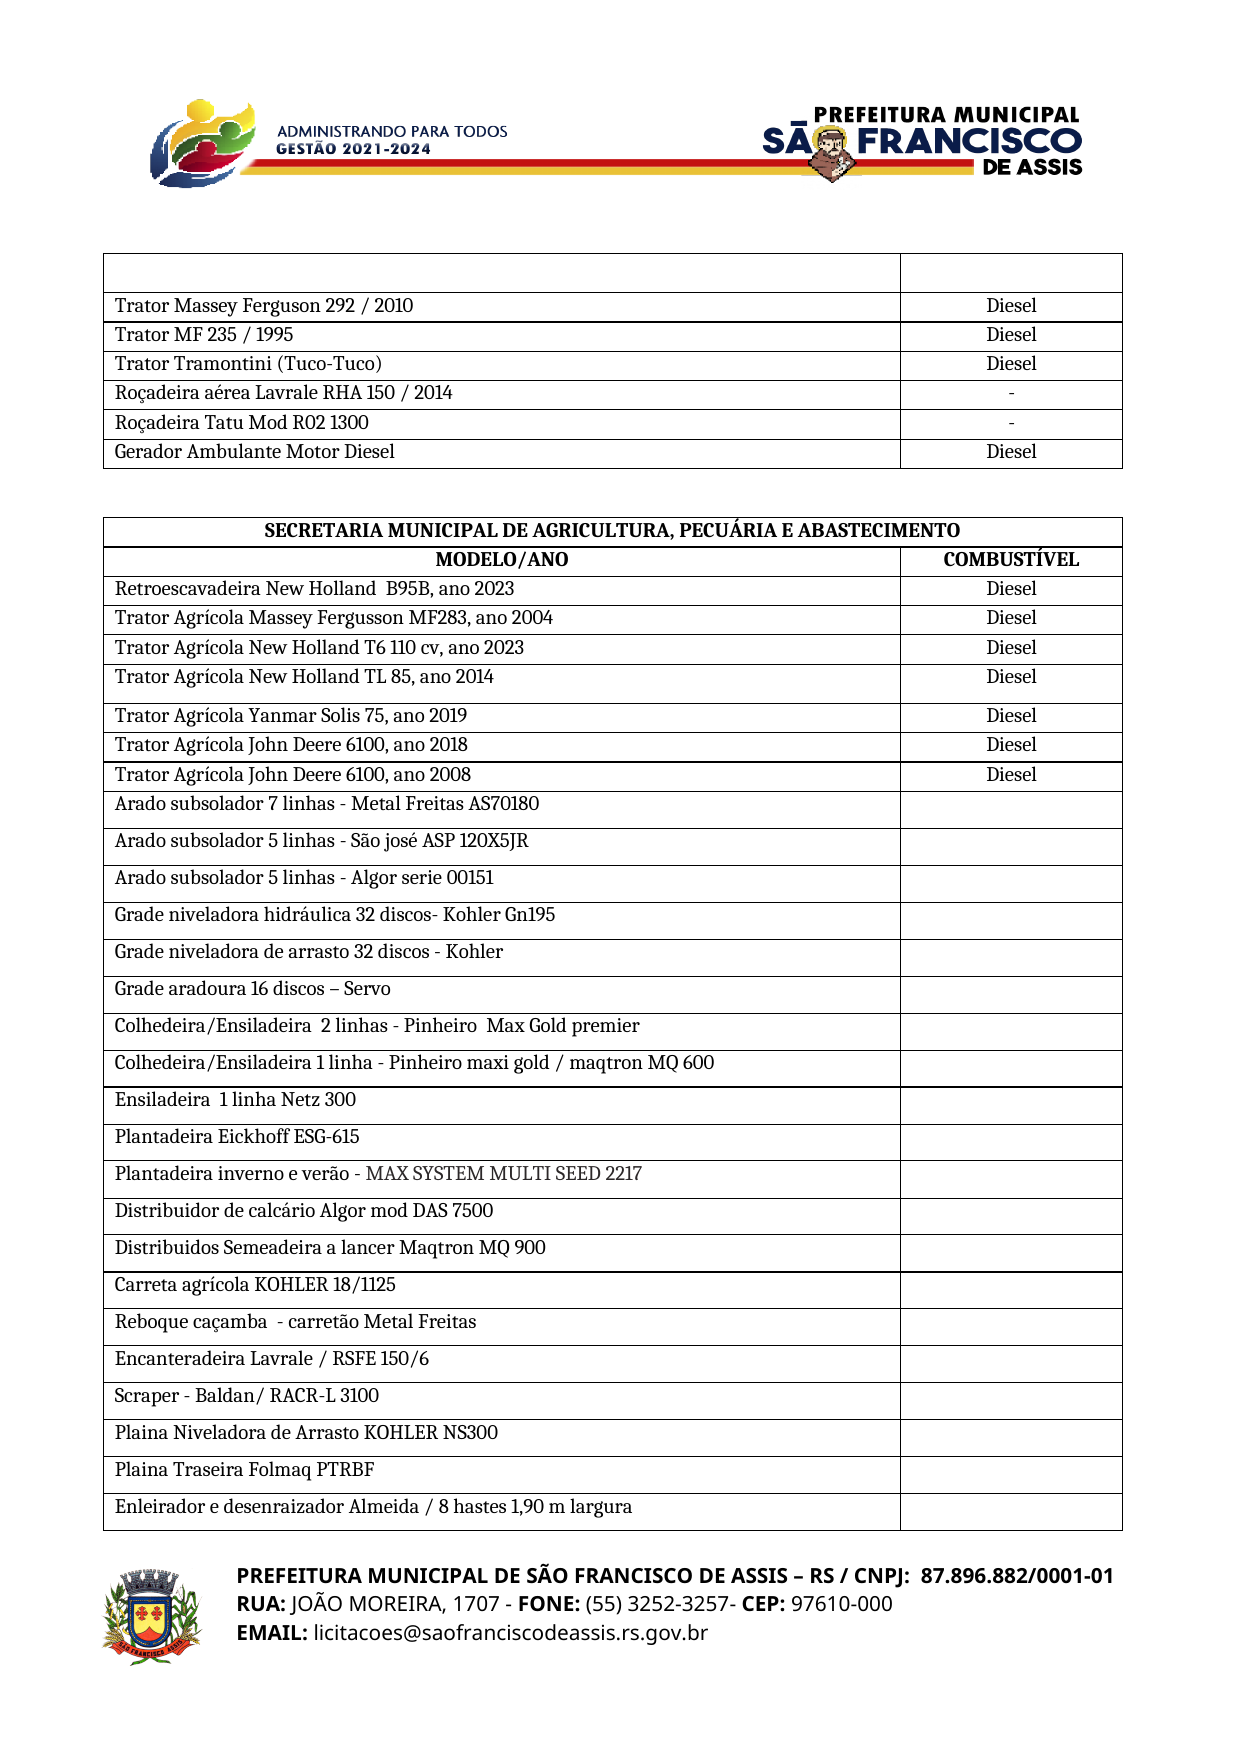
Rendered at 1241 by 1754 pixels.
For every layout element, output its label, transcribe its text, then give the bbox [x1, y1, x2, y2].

table_cell Roçadeira aérea Lavrale RHA 150 / 2014 [104, 381, 900, 409]
table_cell [901, 1051, 1122, 1086]
picture [118, 73, 1123, 219]
table_cell Scraper - Baldan/ RACR-L 3100 [104, 1383, 900, 1419]
table_cell [901, 1346, 1122, 1382]
table_cell Distribuidor de calcário Algor mod DAS 7500 [104, 1199, 900, 1234]
table_cell [901, 1125, 1122, 1160]
table_cell Diesel [901, 323, 1122, 351]
table_cell Grade niveladora hidráulica 32 discos- Kohler Gn195 [104, 903, 900, 938]
table_cell Colhedeira/Ensiladeira 1 linha - Pinheiro maxi gold / maqtron MQ 600 [104, 1051, 900, 1086]
table_cell [901, 792, 1122, 828]
table_cell Diesel [901, 293, 1122, 321]
table_cell Diesel [901, 665, 1122, 703]
table_cell Diesel [901, 704, 1122, 732]
table_cell Trator Tramontini (Tuco-Tuco) [104, 352, 900, 380]
table_cell Grade aradoura 16 discos – Servo [104, 977, 900, 1012]
table_cell Diesel [901, 352, 1122, 380]
table_cell Plantadeira Eickhoff ESG-615 [104, 1125, 900, 1160]
table_cell Diesel [901, 635, 1122, 663]
table_cell Grade niveladora de arrasto 32 discos - Kohler [104, 940, 900, 976]
table_cell [901, 254, 1122, 292]
table_cell Trator Agrícola John Deere 6100, ano 2008 [104, 763, 900, 791]
table_cell Trator MF 235 / 1995 [104, 323, 900, 351]
table_cell Diesel [901, 733, 1122, 761]
table_cell [901, 1199, 1122, 1234]
table_cell Carreta agrícola KOHLER 18/1125 [104, 1273, 900, 1308]
table_cell [901, 1235, 1122, 1271]
table_cell Gerador Ambulante Motor Diesel [104, 440, 900, 468]
table_cell Plaina Niveladora de Arrasto KOHLER NS300 [104, 1420, 900, 1456]
table_cell Colhedeira/Ensiladeira 2 linhas - Pinheiro Max Gold premier [104, 1014, 900, 1049]
table_cell Diesel [901, 440, 1122, 468]
table_cell Trator Agrícola New Holland T6 110 cv, ano 2023 [104, 635, 900, 663]
table_cell Reboque caçamba - carretão Metal Freitas [104, 1309, 900, 1345]
table_header SECRETARIA MUNICIPAL DE AGRICULTURA, PECUÁRIA E ABASTECIMENTO [104, 518, 1122, 546]
table_cell - [901, 410, 1122, 438]
table_cell [901, 977, 1122, 1012]
table_cell [901, 1420, 1122, 1456]
table_cell Trator Massey Ferguson 292 / 2010 [104, 293, 900, 321]
table_cell [901, 1088, 1122, 1123]
table_cell [901, 1383, 1122, 1419]
table_cell Encanteradeira Lavrale / RSFE 150/6 [104, 1346, 900, 1382]
table_cell Arado subsolador 5 linhas - São josé ASP 120X5JR [104, 829, 900, 864]
table_cell Trator Agrícola New Holland TL 85, ano 2014 [104, 665, 900, 703]
table_cell Retroescavadeira New Holland B95B, ano 2023 [104, 577, 900, 605]
table_cell [901, 829, 1122, 864]
table_cell Arado subsolador 7 linhas - Metal Freitas AS70180 [104, 792, 900, 828]
table_cell [901, 1014, 1122, 1049]
table_cell - [901, 381, 1122, 409]
table_cell [901, 866, 1122, 902]
table_cell Diesel [901, 763, 1122, 791]
table_cell [901, 1273, 1122, 1308]
table_cell [104, 254, 900, 292]
table_cell Arado subsolador 5 linhas - Algor serie 00151 [104, 866, 900, 902]
table_cell Enleirador e desenraizador Almeida / 8 hastes 1,90 m largura [104, 1494, 900, 1530]
table_cell Trator Agrícola Massey Fergusson MF283, ano 2004 [104, 606, 900, 634]
table_cell Plantadeira inverno e verão - MAX SYSTEM MULTI SEED 2217 [104, 1161, 900, 1197]
table_cell Trator Agrícola John Deere 6100, ano 2018 [104, 733, 900, 761]
table_cell [901, 1161, 1122, 1197]
table_cell Distribuidos Semeadeira a lancer Maqtron MQ 900 [104, 1235, 900, 1271]
table_cell [901, 1494, 1122, 1530]
table_cell COMBUSTÍVEL [901, 548, 1122, 576]
table_cell Diesel [901, 606, 1122, 634]
picture [92, 1567, 211, 1667]
table_cell [901, 1457, 1122, 1493]
table_cell [901, 903, 1122, 938]
table_cell [901, 940, 1122, 976]
table_cell Roçadeira Tatu Mod R02 1300 [104, 410, 900, 438]
table_cell MODELO/ANO [104, 548, 900, 576]
table_cell [901, 1309, 1122, 1345]
table_cell Ensiladeira 1 linha Netz 300 [104, 1088, 900, 1123]
table_cell Diesel [901, 577, 1122, 605]
table_cell Trator Agrícola Yanmar Solis 75, ano 2019 [104, 704, 900, 732]
table_cell Plaina Traseira Folmaq PTRBF [104, 1457, 900, 1493]
